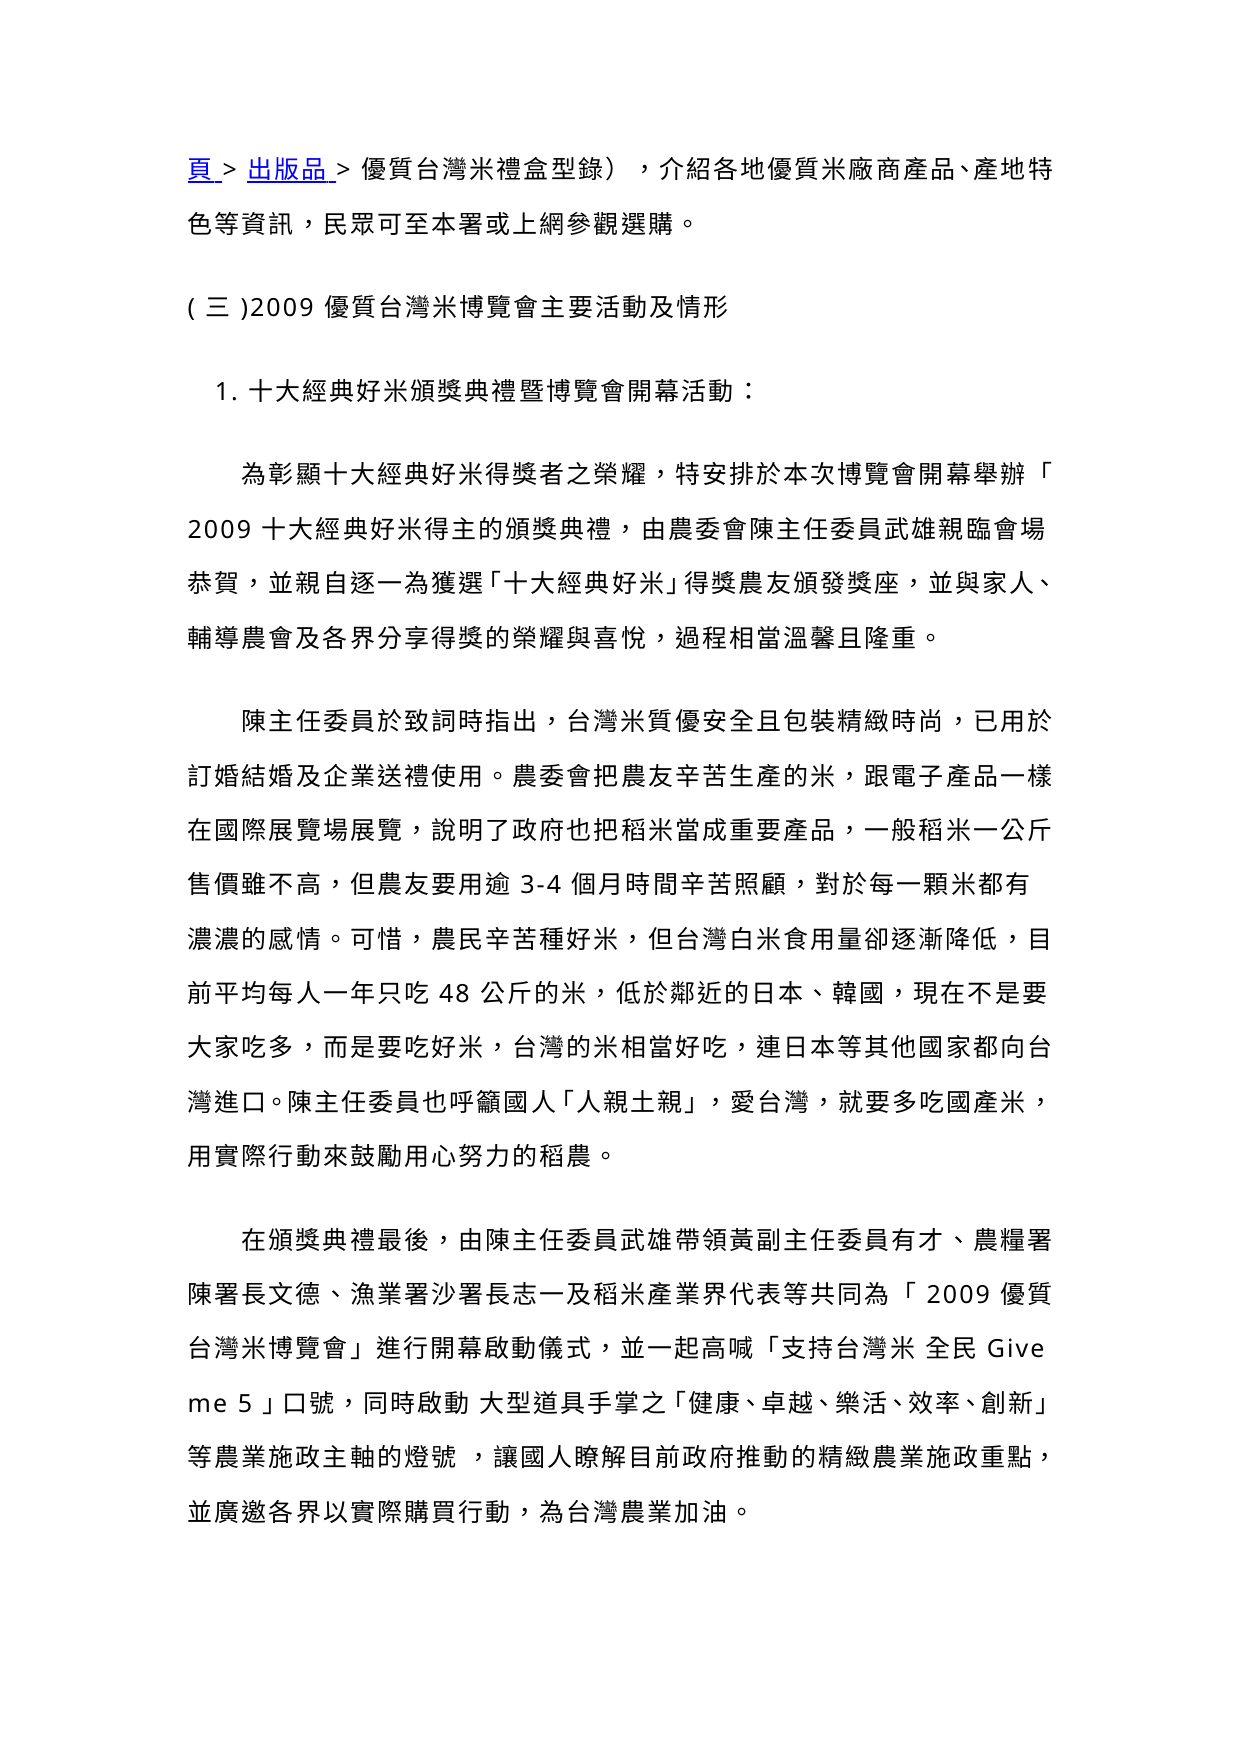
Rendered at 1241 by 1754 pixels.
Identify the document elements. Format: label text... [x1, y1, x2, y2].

text ( 三 )2009 優質台灣米博覽會主要活動及情形 [187, 288, 1053, 324]
text 在頒獎典禮最後，由陳主任委員武雄帶領黃副主任委員有才、農糧署陳署長文德、漁業署沙署長志一及稻米產業界代表等共同為「 2009 優質台灣米博覽會」進行開幕啟動儀式，並一起高喊「支持台灣米 全民 Give me 5 」口號，同時啟動 大型道具手掌之「健康、卓越、樂活、效率、創新」等農業施政主軸的燈號 ，讓國人瞭解目前政府推動的精緻農業施政重點，並廣邀各界以實際購買行動，為台灣農業加油。 [187, 1220, 1053, 1528]
text 1. 十大經典好米頒獎典禮暨博覽會開幕活動： [187, 371, 1053, 408]
text 陳主任委員於致詞時指出，台灣米質優安全且包裝精緻時尚，已用於訂婚結婚及企業送禮使用。農委會把農友辛苦生產的米，跟電子產品一樣在國際展覽場展覽，說明了政府也把稻米當成重要產品，一般稻米一公斤售價雖不高，但農友要用逾 3-4 個月時間辛苦照顧，對於每一顆米都有濃濃的感情。可惜，農民辛苦種好米，但台灣白米食用量卻逐漸降低，目前平均每人一年只吃 48 公斤的米，低於鄰近的日本、韓國，現在不是要大家吃多，而是要吃好米，台灣的米相當好吃，連日本等其他國家都向台灣進口。陳主任委員也呼籲國人「人親土親」，愛台灣，就要多吃國產米，用實際行動來鼓勵用心努力的稻農。 [187, 702, 1053, 1173]
text 頁 > 出版品 > 優質台灣米禮盒型錄），介紹各地優質米廠商產品、產地特色等資訊，民眾可至本署或上網參觀選購。 [187, 150, 1053, 241]
text 為彰顯十大經典好米得獎者之榮耀，特安排於本次博覽會開幕舉辦「 2009 十大經典好米得主的頒獎典禮，由農委會陳主任委員武雄親臨會場恭賀，並親自逐一為獲選「十大經典好米」得獎農友頒發獎座，並與家人、輔導農會及各界分享得獎的榮耀與喜悅，過程相當溫馨且隆重。 [187, 455, 1053, 654]
